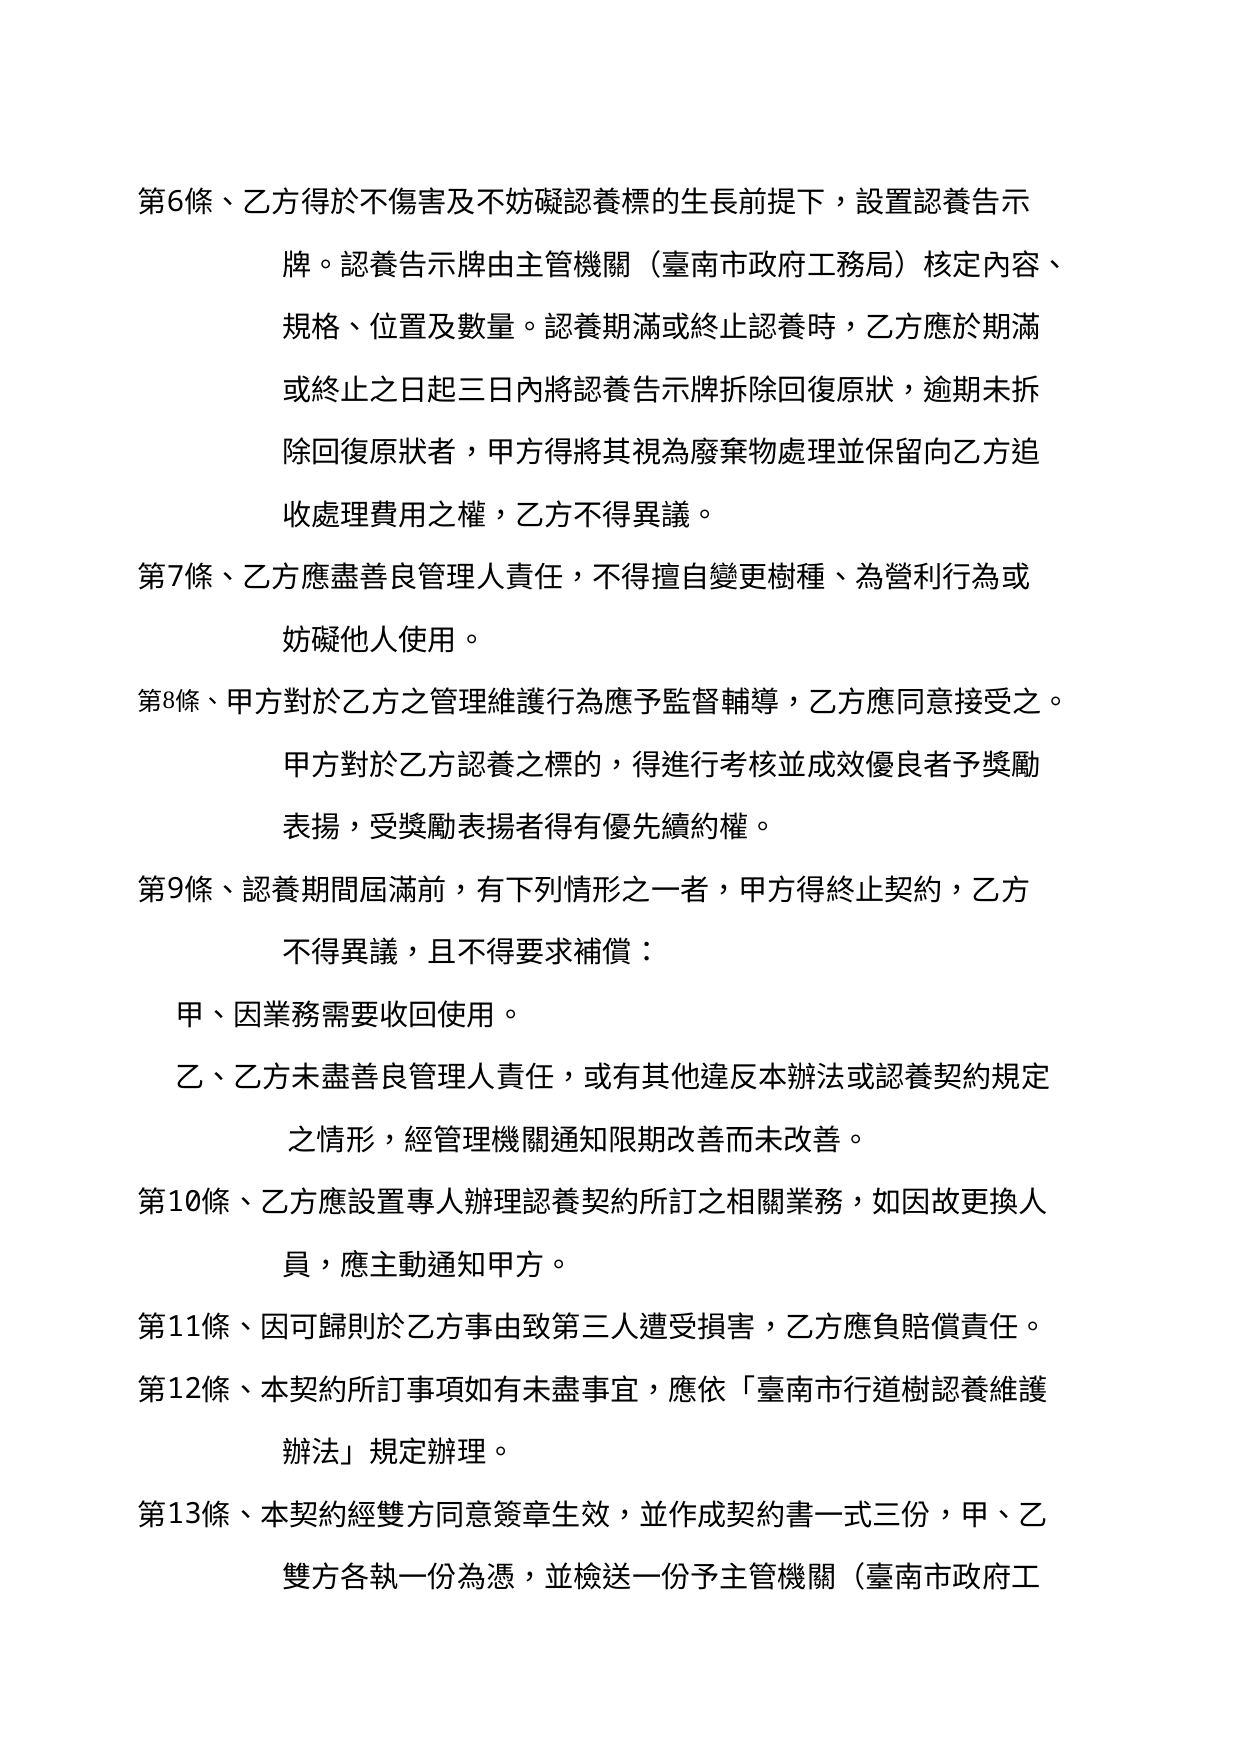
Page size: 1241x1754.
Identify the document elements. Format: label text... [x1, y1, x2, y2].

list 本契約經雙方同意簽章生效，並作成契約書一式三份，甲、乙雙方各執一份為憑，並檢送一份予主管機關（臺南市政府工 [137, 1471, 1053, 1596]
list 認養期間屆滿前，有下列情形之一者，甲方得終止契約，乙方不得異議，且不得要求補償： [137, 846, 1053, 971]
list 乙方應設置專人辦理認養契約所訂之相關業務，如因故更換人員，應主動通知甲方。 [137, 1158, 1053, 1283]
list 本契約所訂事項如有未盡事宜，應依「臺南市行道樹認養維護辦法」規定辦理。 [137, 1346, 1053, 1471]
list 因業務需要收回使用。 [175, 971, 1053, 1033]
list 甲方對於乙方之管理維護行為應予監督輔導，乙方應同意接受之。甲方對於乙方認養之標的，得進行考核並成效優良者予獎勵表揚，受獎勵表揚者得有優先續約權。 [137, 658, 1053, 846]
list 乙方得於不傷害及不妨礙認養標的生長前提下，設置認養告示牌。認養告示牌由主管機關（臺南市政府工務局）核定內容、規格、位置及數量。認養期滿或終止認養時，乙方應於期滿或終止之日起三日內將認養告示牌拆除回復原狀，逾期未拆除回復原狀者，甲方得將其視為廢棄物處理並保留向乙方追收處理費用之權，乙方不得異議。 [137, 158, 1053, 533]
list 乙方應盡善良管理人責任，不得擅自變更樹種、為營利行為或妨礙他人使用。 [137, 533, 1053, 658]
list 乙方未盡善良管理人責任，或有其他違反本辦法或認養契約規定之情形，經管理機關通知限期改善而未改善。 [175, 1033, 1053, 1158]
list 因可歸則於乙方事由致第三人遭受損害，乙方應負賠償責任。 [137, 1283, 1053, 1346]
